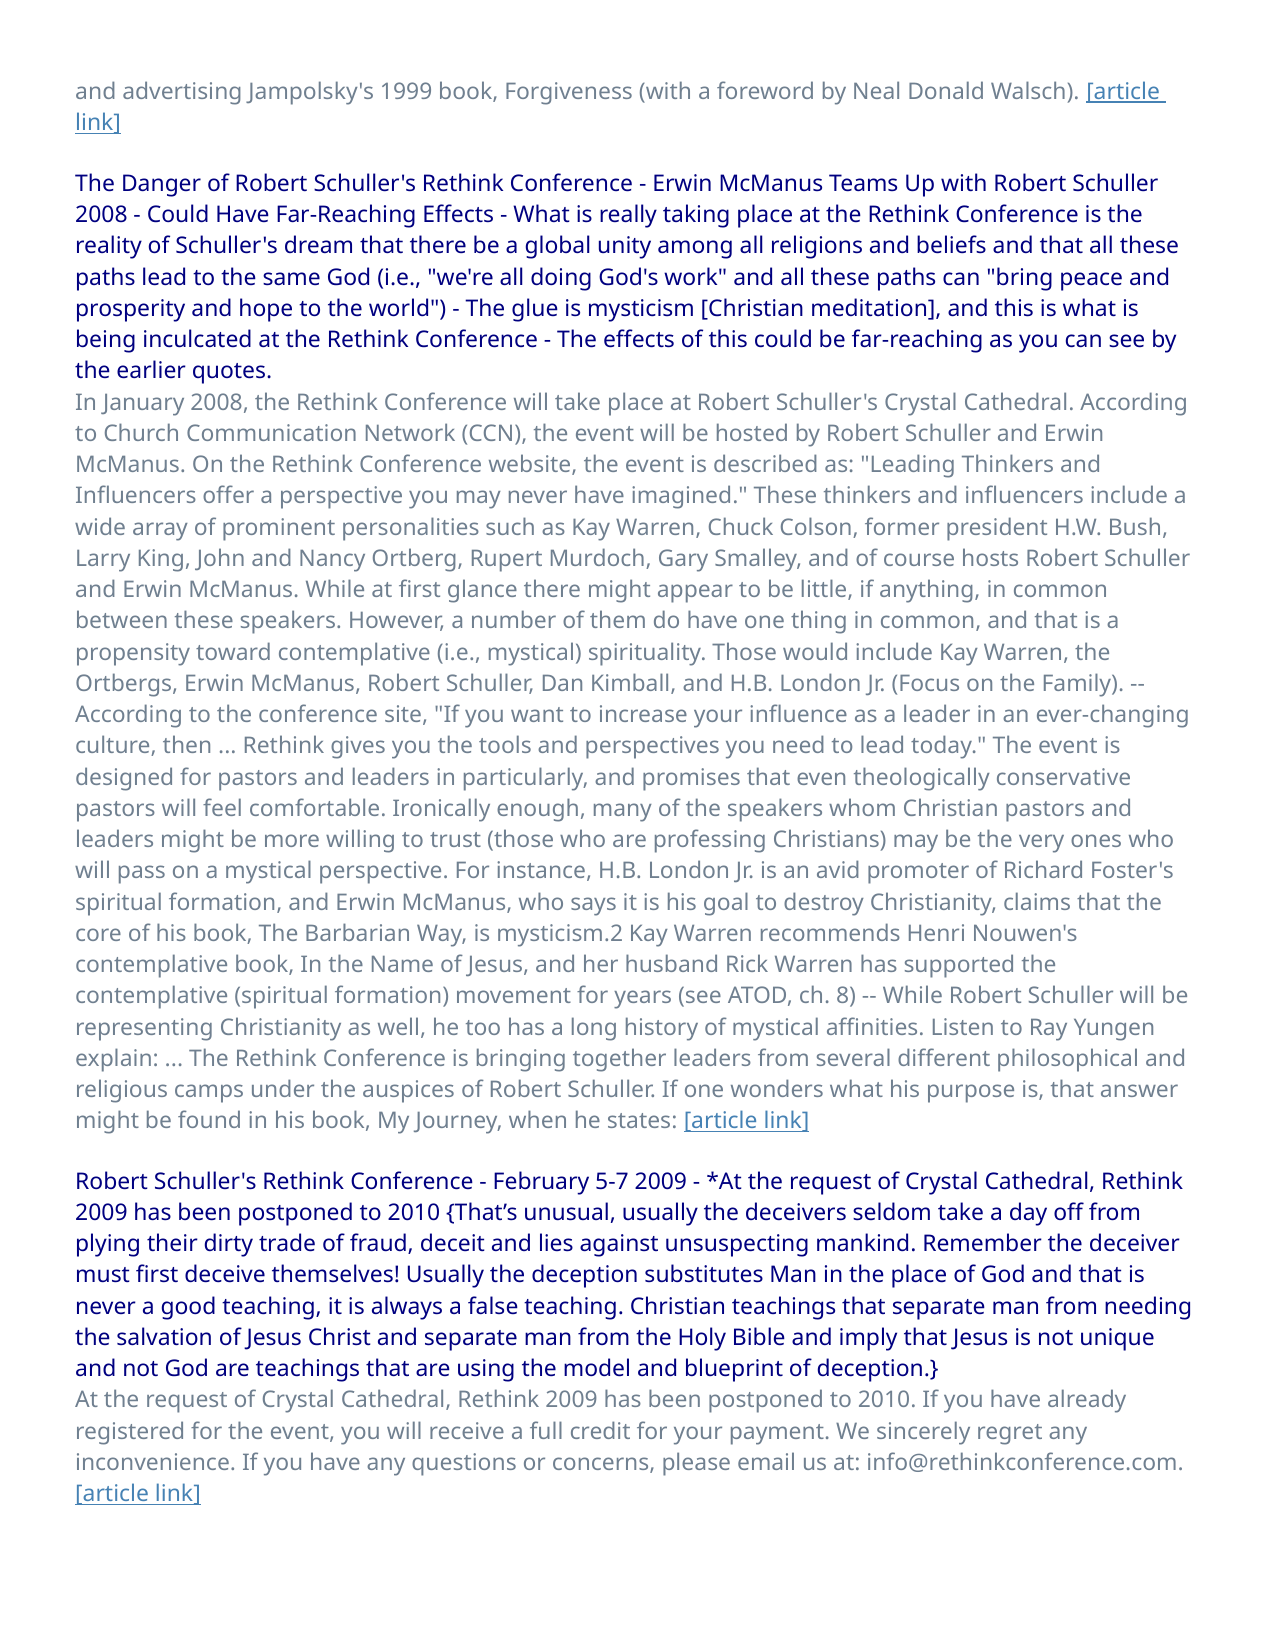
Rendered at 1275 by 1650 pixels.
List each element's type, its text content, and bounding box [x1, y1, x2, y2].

text and advertising Jampolsky's 1999 book, Forgiveness (with a foreword by Neal Donald Walsch). [article link] [75, 75, 1200, 137]
text Robert Schuller's Rethink Conference - February 5-7 2009 - *At the request of Crystal Cathedral, Rethink 2009 has been postponed to 2010 {That’s unusual, usually the deceivers seldom take a day off from plying their dirty trade of fraud, deceit and lies against unsuspecting mankind. Remember the deceiver must first deceive themselves! Usually the deception substitutes Man in the place of God and that is never a good teaching, it is always a false teaching. Christian teachings that separate man from needing the salvation of Jesus Christ and separate man from the Holy Bible and imply that Jesus is not unique and not God are teachings that are using the model and blueprint of deception.} At the request of Crystal Cathedral, Rethink 2009 has been postponed to 2010. If you have already registered for the event, you will receive a full credit for your payment. We sincerely regret any inconvenience. If you have any questions or concerns, please email us at: info@rethinkconference.com. [article link] [75, 1164, 1200, 1508]
text The Danger of Robert Schuller's Rethink Conference - Erwin McManus Teams Up with Robert Schuller 2008 - Could Have Far-Reaching Effects - What is really taking place at the Rethink Conference is the reality of Schuller's dream that there be a global unity among all religions and beliefs and that all these paths lead to the same God (i.e., "we're all doing God's work" and all these paths can "bring peace and prosperity and hope to the world") - The glue is mysticism [Christian meditation], and this is what is being inculcated at the Rethink Conference - The effects of this could be far-reaching as you can see by the earlier quotes. In January 2008, the Rethink Conference will take place at Robert Schuller's Crystal Cathedral. According to Church Communication Network (CCN), the event will be hosted by Robert Schuller and Erwin McManus. On the Rethink Conference website, the event is described as: "Leading Thinkers and Influencers offer a perspective you may never have imagined." These thinkers and influencers include a wide array of prominent personalities such as Kay Warren, Chuck Colson, former president H.W. Bush, Larry King, John and Nancy Ortberg, Rupert Murdoch, Gary Smalley, and of course hosts Robert Schuller and Erwin McManus. While at first glance there might appear to be little, if anything, in common between these speakers. However, a number of them do have one thing in common, and that is a propensity toward contemplative (i.e., mystical) spirituality. Those would include Kay Warren, the Ortbergs, Erwin McManus, Robert Schuller, Dan Kimball, and H.B. London Jr. (Focus on the Family). -- According to the conference site, "If you want to increase your influence as a leader in an ever-changing culture, then ... Rethink gives you the tools and perspectives you need to lead today." The event is designed for pastors and leaders in particularly, and promises that even theologically conservative pastors will feel comfortable. Ironically enough, many of the speakers whom Christian pastors and leaders might be more willing to trust (those who are professing Christians) may be the very ones who will pass on a mystical perspective. For instance, H.B. London Jr. is an avid promoter of Richard Foster's spiritual formation, and Erwin McManus, who says it is his goal to destroy Christianity, claims that the core of his book, The Barbarian Way, is mysticism.2 Kay Warren recommends Henri Nouwen's contemplative book, In the Name of Jesus, and her husband Rick Warren has supported the contemplative (spiritual formation) movement for years (see ATOD, ch. 8) -- While Robert Schuller will be representing Christianity as well, he too has a long history of mystical affinities. Listen to Ray Yungen explain: ... The Rethink Conference is bringing together leaders from several different philosophical and religious camps under the auspices of Robert Schuller. If one wonders what his purpose is, that answer might be found in his book, My Journey, when he states: [article link] [75, 167, 1200, 1135]
